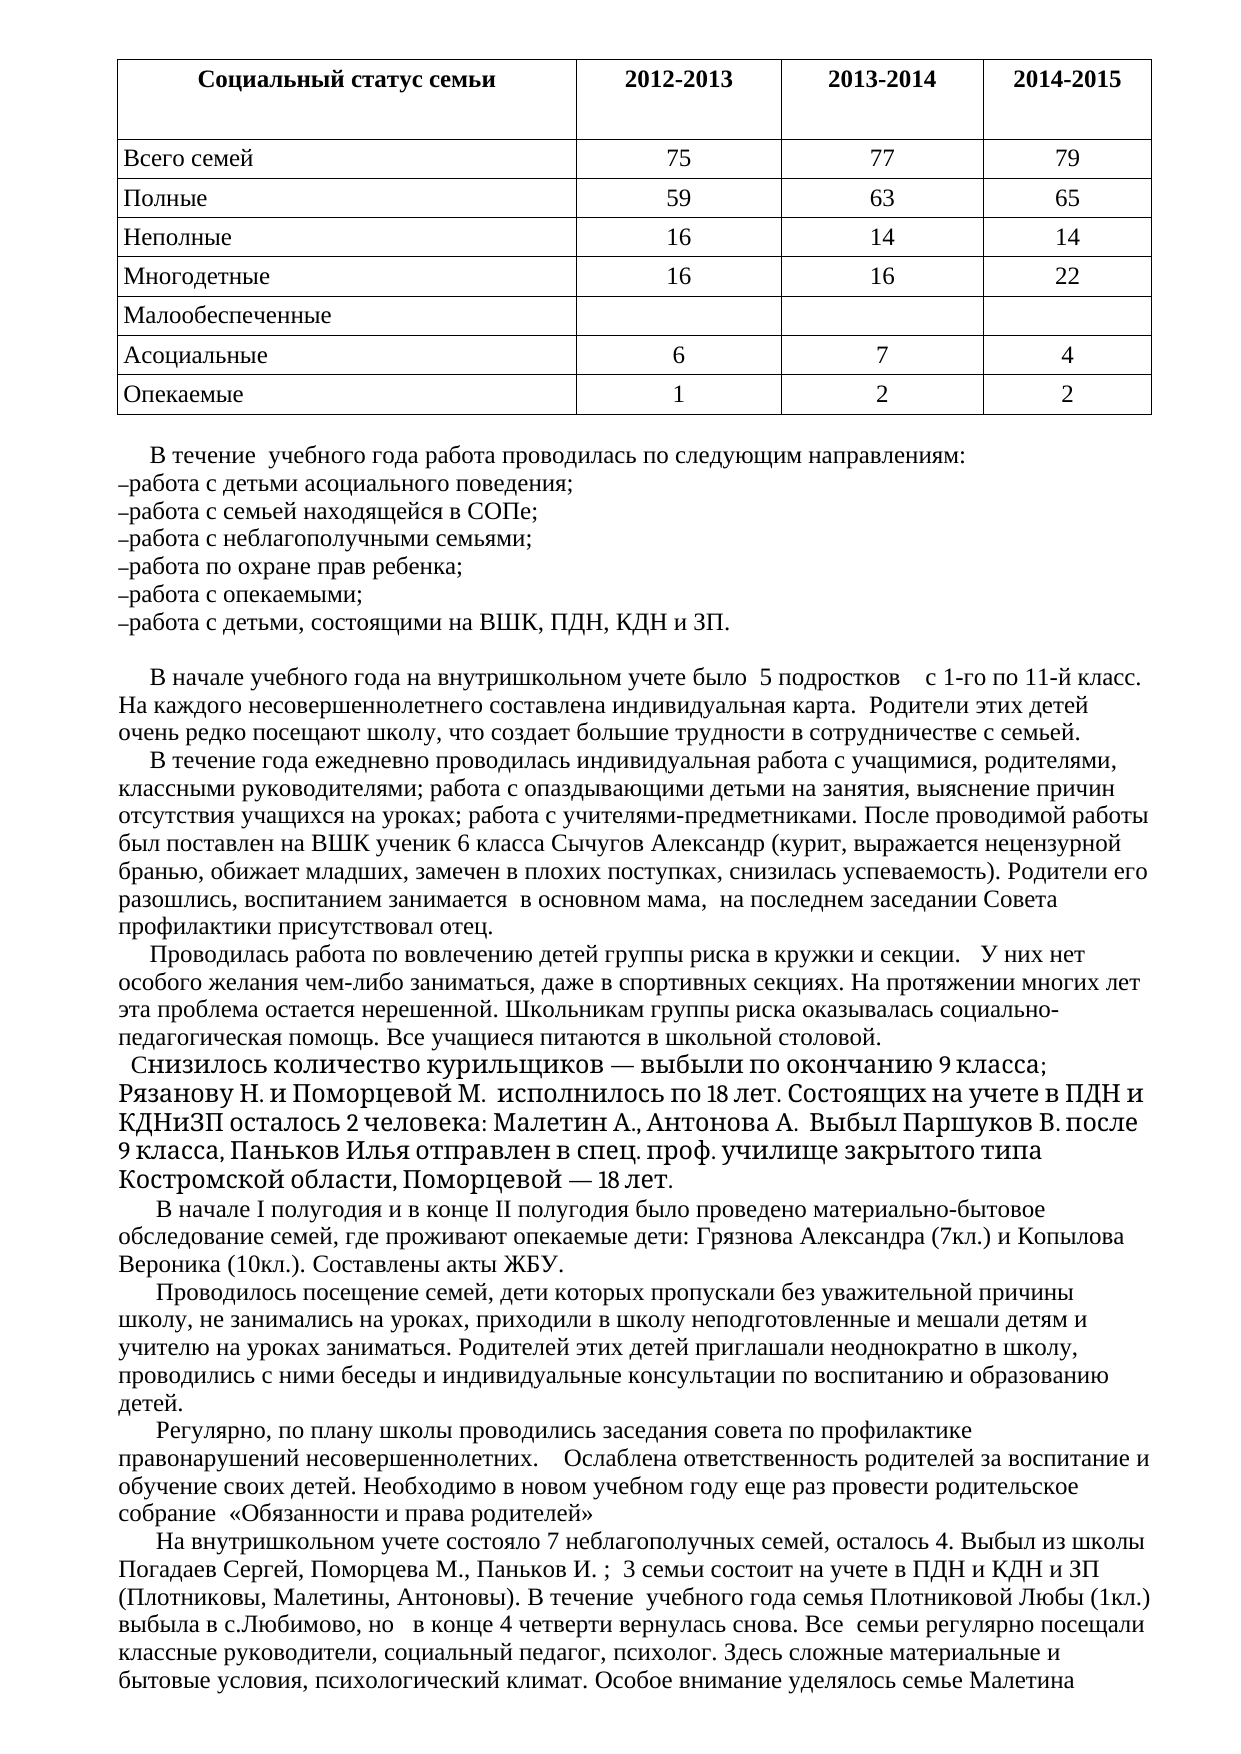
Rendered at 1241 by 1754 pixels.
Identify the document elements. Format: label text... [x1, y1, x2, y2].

table_cell 77 [782, 140, 983, 178]
table_cell [782, 297, 983, 335]
table_cell 6 [577, 336, 781, 374]
table_cell 75 [577, 140, 781, 178]
table_cell 59 [577, 179, 781, 217]
text В начале I полугодия и в конце II полугодия было проведено материально-бытовое обследование семей, где проживают опекаемые дети: Грязнова Александра (7кл.) и Копылова Вероника (10кл.). Составлены акты ЖБУ. [118, 1195, 1152, 1278]
list работа с неблагополучными семьями; [118, 524, 1152, 552]
text На внутришкольном учете состояло 7 неблагополучных семей, осталось 4. Выбыл из школы Погадаев Сергей, Поморцева М., Паньков И. ; 3 семьи состоит на учете в ПДН и КДН и ЗП (Плотниковы, Малетины, Антоновы). В течение учебного года семья Плотниковой Любы (1кл.) выбыла в с.Любимово, но в конце 4 четверти вернулась снова. Все семьи регулярно посещали классные руководители, социальный педагог, психолог. Здесь сложные материальные и бытовые условия, психологический климат. Особое внимание уделялось семье Малетина [118, 1527, 1152, 1693]
table_cell Полные [118, 179, 576, 217]
table_cell Опекаемые [118, 375, 576, 414]
table_cell Малообеспеченные [118, 297, 576, 335]
table_cell Многодетные [118, 257, 576, 296]
table_cell 2 [782, 375, 983, 414]
table_header 2012-2013 [577, 60, 781, 139]
table_header 2014-2015 [984, 60, 1151, 139]
text Проводилась работа по вовлечению детей группы риска в кружки и секции. У них нет особого желания чем-либо заниматься, даже в спортивных секциях. На протяжении многих лет эта проблема остается нерешенной. Школьникам группы риска оказывалась социально-педагогическая помощь. Все учащиеся питаются в школьной столовой. [118, 940, 1152, 1051]
text Регулярно, по плану школы проводились заседания совета по профилактике правонарушений несовершеннолетних. Ослаблена ответственность родителей за воспитание и обучение своих детей. Необходимо в новом учебном году еще раз провести родительское собрание «Обязанности и права родителей» [118, 1416, 1152, 1527]
table_cell 16 [577, 257, 781, 296]
table_cell 7 [782, 336, 983, 374]
table_cell 22 [984, 257, 1151, 296]
list работа с детьми, состоящими на ВШК, ПДН, КДН и ЗП. [118, 608, 1152, 635]
table_cell [984, 297, 1151, 335]
table_cell 14 [782, 218, 983, 256]
table_cell 16 [577, 218, 781, 256]
table_cell 4 [984, 336, 1151, 374]
text В начале учебного года на внутришкольном учете было 5 подростков с 1-го по 11-й класс. На каждого несовершеннолетнего составлена индивидуальная карта. Родители этих детей очень редко посещают школу, что создает большие трудности в сотрудничестве с семьей. [118, 663, 1152, 746]
table_cell 79 [984, 140, 1151, 178]
table_cell 63 [782, 179, 983, 217]
list работа с опекаемыми; [118, 580, 1152, 608]
table_cell Всего семей [118, 140, 576, 178]
table_cell 14 [984, 218, 1151, 256]
table_cell [577, 297, 781, 335]
table_cell 2 [984, 375, 1151, 414]
table_cell 1 [577, 375, 781, 414]
text Снизилось количество курильщиков — выбыли по окончанию 9 класса; Рязанову Н. и Поморцевой М. исполнилось по 18 лет. Состоящих на учете в ПДН и КДНиЗП осталось 2 человека: Малетин А., Антонова А. Выбыл Паршуков В. после 9 класса, Паньков Илья отправлен в спец. проф. училище закрытого типа Костромской области, Поморцевой — 18 лет. [118, 1051, 1152, 1195]
text В течение учебного года работа проводилась по следующим направлениям: [118, 441, 1152, 469]
table_cell 65 [984, 179, 1151, 217]
list работа по охране прав ребенка; [118, 552, 1152, 580]
table_cell Асоциальные [118, 336, 576, 374]
list работа с семьей находящейся в СОПе; [118, 497, 1152, 524]
text Проводилось посещение семей, дети которых пропускали без уважительной причины школу, не занимались на уроках, приходили в школу неподготовленные и мешали детям и учителю на уроках заниматься. Родителей этих детей приглашали неоднократно в школу, проводились с ними беседы и индивидуальные консультации по воспитанию и образованию детей. [118, 1278, 1152, 1416]
text В течение года ежедневно проводилась индивидуальная работа с учащимися, родителями, классными руководителями; работа с опаздывающими детьми на занятия, выяснение причин отсутствия учащихся на уроках; работа с учителями-предметниками. После проводимой работы был поставлен на ВШК ученик 6 класса Сычугов Александр (курит, выражается нецензурной бранью, обижает младших, замечен в плохих поступках, снизилась успеваемость). Родители его разошлись, воспитанием занимается в основном мама, на последнем заседании Совета профилактики присутствовал отец. [118, 746, 1152, 940]
table_header Социальный статус семьи [118, 60, 576, 139]
table_cell Неполные [118, 218, 576, 256]
list работа с детьми асоциального поведения; [118, 469, 1152, 497]
table_cell 16 [782, 257, 983, 296]
table_header 2013-2014 [782, 60, 983, 139]
